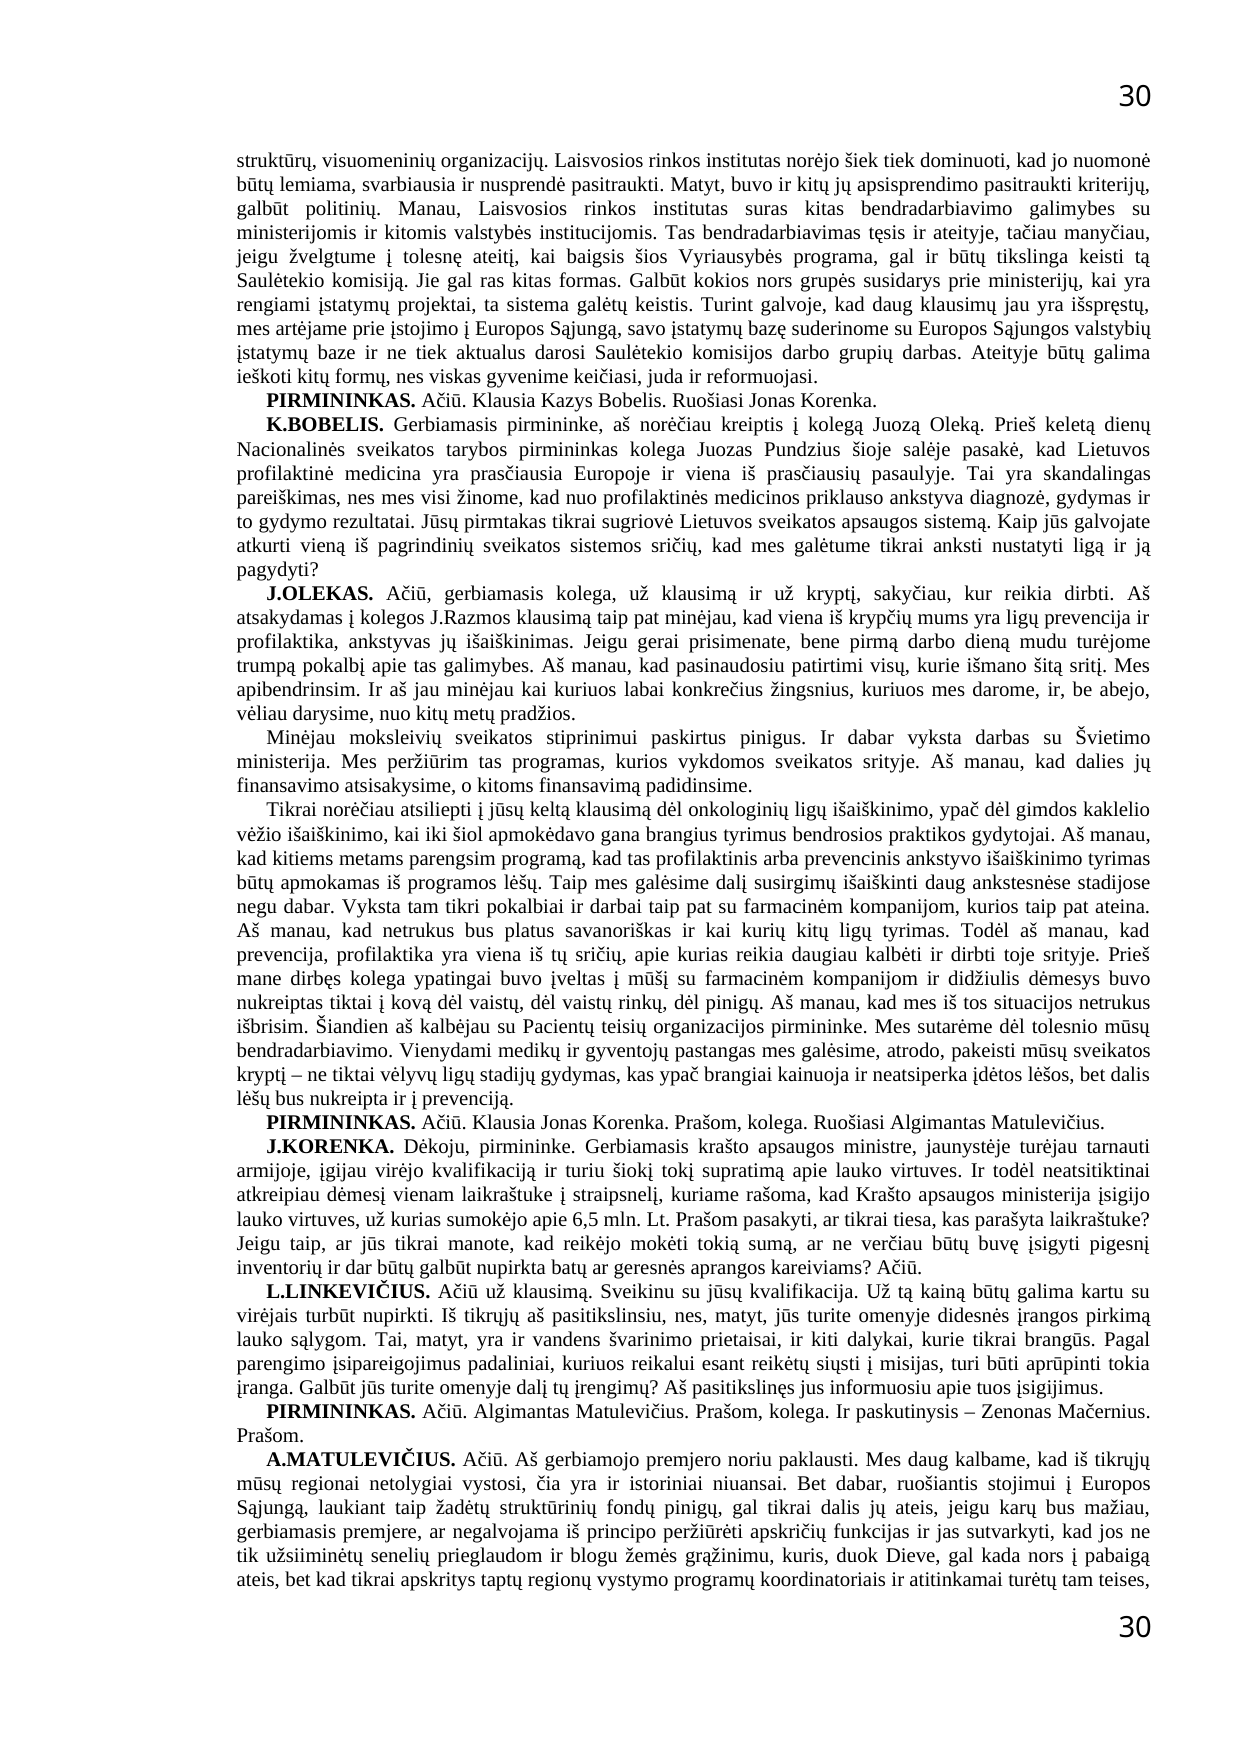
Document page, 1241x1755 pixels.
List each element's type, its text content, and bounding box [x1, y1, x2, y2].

text L.LINKEVIČIUS. Ačiū už klausimą. Sveikinu su jūsų kvalifikacija. Už tą kainą būtų galima kartu su virėjais turbūt nupirkti. Iš tikrųjų aš pasitikslinsiu, nes, matyt, jūs turite omenyje didesnės įrangos pirkimą lauko sąlygom. Tai, matyt, yra ir vandens švarinimo prietaisai, ir kiti dalykai, kurie tikrai brangūs. Pagal parengimo įsipareigojimus padaliniai, kuriuos reikalui esant reikėtų siųsti į misijas, turi būti aprūpinti tokia įranga. Galbūt jūs turite omenyje dalį tų įrengimų? Aš pasitikslinęs jus informuosiu apie tuos įsigijimus. [236, 1279, 1152, 1399]
text Minėjau moksleivių sveikatos stiprinimui paskirtus pinigus. Ir dabar vyksta darbas su Švietimo ministerija. Mes peržiūrim tas programas, kurios vykdomos sveikatos srityje. Aš manau, kad dalies jų finansavimo atsisakysime, o kitoms finansavimą padidinsime. [236, 725, 1152, 797]
text struktūrų, visuomeninių organizacijų. Laisvosios rinkos institutas norėjo šiek tiek dominuoti, kad jo nuomonė būtų lemiama, svarbiausia ir nusprendė pasitraukti. Matyt, buvo ir kitų jų apsisprendimo pasitraukti kriterijų, galbūt politinių. Manau, Laisvosios rinkos institutas suras kitas bendradarbiavimo galimybes su ministerijomis ir kitomis valstybės institucijomis. Tas bendradarbiavimas tęsis ir ateityje, tačiau manyčiau, jeigu žvelgtume į tolesnę ateitį, kai baigsis šios Vyriausybės programa, gal ir būtų tikslinga keisti tą Saulėtekio komisiją. Jie gal ras kitas formas. Galbūt kokios nors grupės susidarys prie ministerijų, kai yra rengiami įstatymų projektai, ta sistema galėtų keistis. Turint galvoje, kad daug klausimų jau yra išspręstų, mes artėjame prie įstojimo į Europos Sąjungą, savo įstatymų bazę suderinome su Europos Sąjungos valstybių įstatymų baze ir ne tiek aktualus darosi Saulėtekio komisijos darbo grupių darbas. Ateityje būtų galima ieškoti kitų formų, nes viskas gyvenime keičiasi, juda ir reformuojasi. [236, 148, 1152, 388]
text J.OLEKAS. Ačiū, gerbiamasis kolega, už klausimą ir už kryptį, sakyčiau, kur reikia dirbti. Aš atsakydamas į kolegos J.Razmos klausimą taip pat minėjau, kad viena iš krypčių mums yra ligų prevencija ir profilaktika, ankstyvas jų išaiškinimas. Jeigu gerai prisimenate, bene pirmą darbo dieną mudu turėjome trumpą pokalbį apie tas galimybes. Aš manau, kad pasinaudosiu patirtimi visų, kurie išmano šitą sritį. Mes apibendrinsim. Ir aš jau minėjau kai kuriuos labai konkrečius žingsnius, kuriuos mes darome, ir, be abejo, vėliau darysime, nuo kitų metų pradžios. [236, 581, 1152, 725]
text PIRMININKAS. Ačiū. Klausia Jonas Korenka. Prašom, kolega. Ruošiasi Algimantas Matulevičius. [236, 1110, 1152, 1134]
text Tikrai norėčiau atsiliepti į jūsų keltą klausimą dėl onkologinių ligų išaiškinimo, ypač dėl gimdos kaklelio vėžio išaiškinimo, kai iki šiol apmokėdavo gana brangius tyrimus bendrosios praktikos gydytojai. Aš manau, kad kitiems metams parengsim programą, kad tas profilaktinis arba prevencinis ankstyvo išaiškinimo tyrimas būtų apmokamas iš programos lėšų. Taip mes galėsime dalį susirgimų išaiškinti daug ankstesnėse stadijose negu dabar. Vyksta tam tikri pokalbiai ir darbai taip pat su farmacinėm kompanijom, kurios taip pat ateina. Aš manau, kad netrukus bus platus savanoriškas ir kai kurių kitų ligų tyrimas. Todėl aš manau, kad prevencija, profilaktika yra viena iš tų sričių, apie kurias reikia daugiau kalbėti ir dirbti toje srityje. Prieš mane dirbęs kolega ypatingai buvo įveltas į mūšį su farmacinėm kompanijom ir didžiulis dėmesys buvo nukreiptas tiktai į kovą dėl vaistų, dėl vaistų rinkų, dėl pinigų. Aš manau, kad mes iš tos situacijos netrukus išbrisim. Šiandien aš kalbėjau su Pacientų teisių organizacijos pirmininke. Mes sutarėme dėl tolesnio mūsų bendradarbiavimo. Vienydami medikų ir gyventojų pastangas mes galėsime, atrodo, pakeisti mūsų sveikatos kryptį – ne tiktai vėlyvų ligų stadijų gydymas, kas ypač brangiai kainuoja ir neatsiperka įdėtos lėšos, bet dalis lėšų bus nukreipta ir į prevenciją. [236, 797, 1152, 1110]
text J.KORENKA. Dėkoju, pirmininke. Gerbiamasis krašto apsaugos ministre, jaunystėje turėjau tarnauti armijoje, įgijau virėjo kvalifikaciją ir turiu šiokį tokį supratimą apie lauko virtuves. Ir todėl neatsitiktinai atkreipiau dėmesį vienam laikraštuke į straipsnelį, kuriame rašoma, kad Krašto apsaugos ministerija įsigijo lauko virtuves, už kurias sumokėjo apie 6,5 mln. Lt. Prašom pasakyti, ar tikrai tiesa, kas parašyta laikraštuke? Jeigu taip, ar jūs tikrai manote, kad reikėjo mokėti tokią sumą, ar ne verčiau būtų buvę įsigyti pigesnį inventorių ir dar būtų galbūt nupirkta batų ar geresnės aprangos kareiviams? Ačiū. [236, 1134, 1152, 1279]
text A.MATULEVIČIUS. Ačiū. Aš gerbiamojo premjero noriu paklausti. Mes daug kalbame, kad iš tikrųjų mūsų regionai netolygiai vystosi, čia yra ir istoriniai niuansai. Bet dabar, ruošiantis stojimui į Europos Sąjungą, laukiant taip žadėtų struktūrinių fondų pinigų, gal tikrai dalis jų ateis, jeigu karų bus mažiau, gerbiamasis premjere, ar negalvojama iš principo peržiūrėti apskričių funkcijas ir jas sutvarkyti, kad jos ne tik užsiiminėtų senelių prieglaudom ir blogu žemės grąžinimu, kuris, duok Dieve, gal kada nors į pabaigą ateis, bet kad tikrai apskritys taptų regionų vystymo programų koordinatoriais ir atitinkamai turėtų tam teises, [236, 1447, 1152, 1591]
text K.BOBELIS. Gerbiamasis pirmininke, aš norėčiau kreiptis į kolegą Juozą Oleką. Prieš keletą dienų Nacionalinės sveikatos tarybos pirmininkas kolega Juozas Pundzius šioje salėje pasakė, kad Lietuvos profilaktinė medicina yra prasčiausia Europoje ir viena iš prasčiausių pasaulyje. Tai yra skandalingas pareiškimas, nes mes visi žinome, kad nuo profilaktinės medicinos priklauso ankstyva diagnozė, gydymas ir to gydymo rezultatai. Jūsų pirmtakas tikrai sugriovė Lietuvos sveikatos apsaugos sistemą. Kaip jūs galvojate atkurti vieną iš pagrindinių sveikatos sistemos sričių, kad mes galėtume tikrai anksti nustatyti ligą ir ją pagydyti? [236, 412, 1152, 581]
text PIRMININKAS. Ačiū. Klausia Kazys Bobelis. Ruošiasi Jonas Korenka. [236, 388, 1152, 412]
text PIRMININKAS. Ačiū. Algimantas Matulevičius. Prašom, kolega. Ir paskutinysis – Zenonas Mačernius. Prašom. [236, 1399, 1152, 1447]
